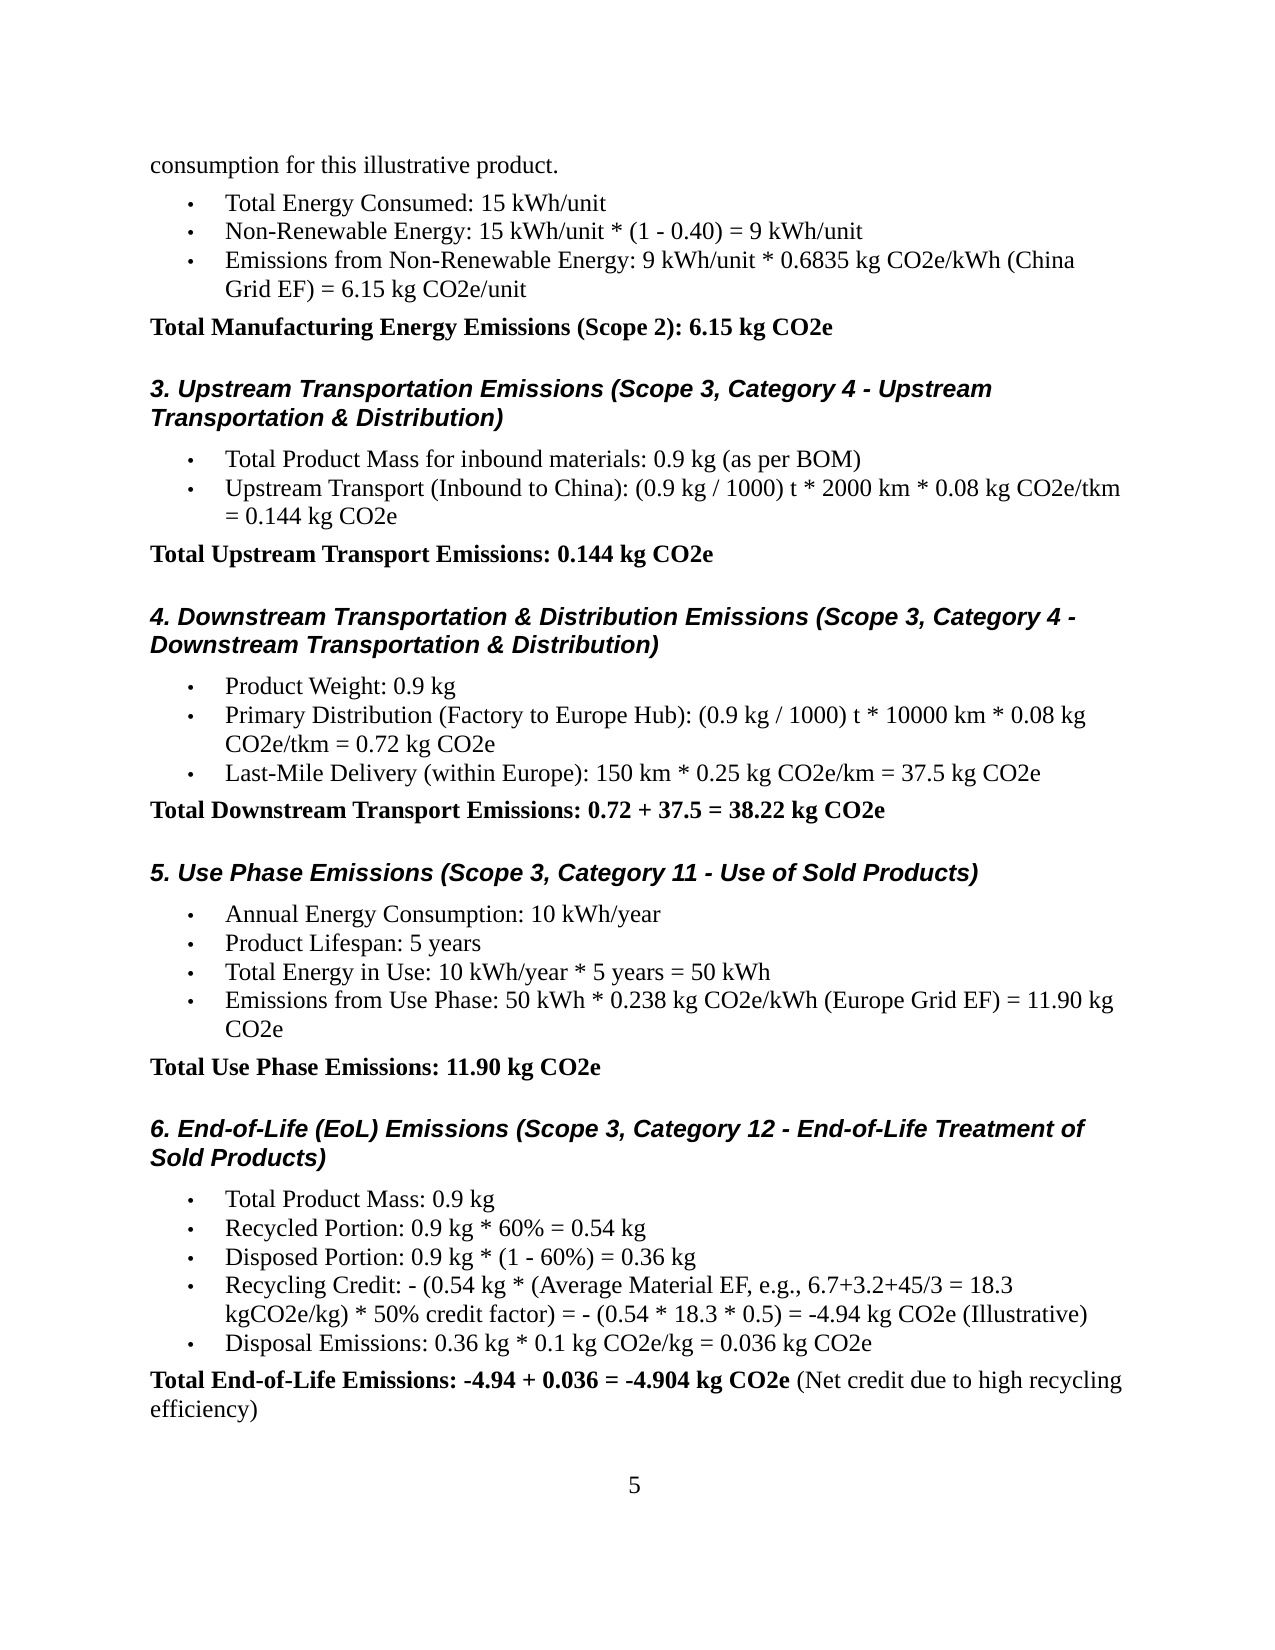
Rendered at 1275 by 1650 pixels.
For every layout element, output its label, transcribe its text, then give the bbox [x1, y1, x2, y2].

list Upstream Transport (Inbound to China): (0.9 kg / 1000) t * 2000 km * 0.08 kg CO2e/tkm = 0.144 kg CO2e [187, 473, 1125, 530]
subtitle 3. Upstream Transportation Emissions (Scope 3, Category 4 - Upstream Transportation & Distribution) [150, 374, 1125, 431]
text Total Upstream Transport Emissions: 0.144 kg CO2e [150, 539, 1125, 568]
subtitle 5. Use Phase Emissions (Scope 3, Category 11 - Use of Sold Products) [150, 858, 1125, 887]
list Non-Renewable Energy: 15 kWh/unit * (1 - 0.40) = 9 kWh/unit [187, 216, 1125, 245]
list Product Weight: 0.9 kg [187, 671, 1125, 700]
text Total Use Phase Emissions: 11.90 kg CO2e [150, 1052, 1125, 1081]
list Emissions from Non-Renewable Energy: 9 kWh/unit * 0.6835 kg CO2e/kWh (China Grid EF) = 6.15 kg CO2e/unit [187, 245, 1125, 303]
text Total Manufacturing Energy Emissions (Scope 2): 6.15 kg CO2e [150, 312, 1125, 340]
list Total Energy in Use: 10 kWh/year * 5 years = 50 kWh [187, 957, 1125, 985]
list Annual Energy Consumption: 10 kWh/year [187, 899, 1125, 928]
list Disposal Emissions: 0.36 kg * 0.1 kg CO2e/kg = 0.036 kg CO2e [187, 1328, 1125, 1357]
text Total End-of-Life Emissions: -4.94 + 0.036 = -4.904 kg CO2e (Net credit due to high recycling efficiency) [150, 1366, 1125, 1423]
list Recycling Credit: - (0.54 kg * (Average Material EF, e.g., 6.7+3.2+45/3 = 18.3 kgCO2e/kg) * 50% credit factor) = - (0.54 * 18.3 * 0.5) = -4.94 kg CO2e (Illustrative) [187, 1270, 1125, 1328]
list Emissions from Use Phase: 50 kWh * 0.238 kg CO2e/kWh (Europe Grid EF) = 11.90 kg CO2e [187, 985, 1125, 1043]
list Last-Mile Delivery (within Europe): 150 km * 0.25 kg CO2e/km = 37.5 kg CO2e [187, 758, 1125, 786]
subtitle 4. Downstream Transportation & Distribution Emissions (Scope 3, Category 4 - Downstream Transportation & Distribution) [150, 602, 1125, 659]
text consumption for this illustrative product. [150, 150, 1125, 179]
list Disposed Portion: 0.9 kg * (1 - 60%) = 0.36 kg [187, 1242, 1125, 1270]
list Total Product Mass: 0.9 kg [187, 1184, 1125, 1213]
list Total Energy Consumed: 15 kWh/unit [187, 188, 1125, 216]
list Total Product Mass for inbound materials: 0.9 kg (as per BOM) [187, 444, 1125, 473]
subtitle 6. End-of-Life (EoL) Emissions (Scope 3, Category 12 - End-of-Life Treatment of Sold Products) [150, 1114, 1125, 1172]
text Total Downstream Transport Emissions: 0.72 + 37.5 = 38.22 kg CO2e [150, 795, 1125, 824]
list Product Lifespan: 5 years [187, 928, 1125, 957]
list Recycled Portion: 0.9 kg * 60% = 0.54 kg [187, 1213, 1125, 1242]
list Primary Distribution (Factory to Europe Hub): (0.9 kg / 1000) t * 10000 km * 0.08 kg CO2e/tkm = 0.72 kg CO2e [187, 700, 1125, 758]
